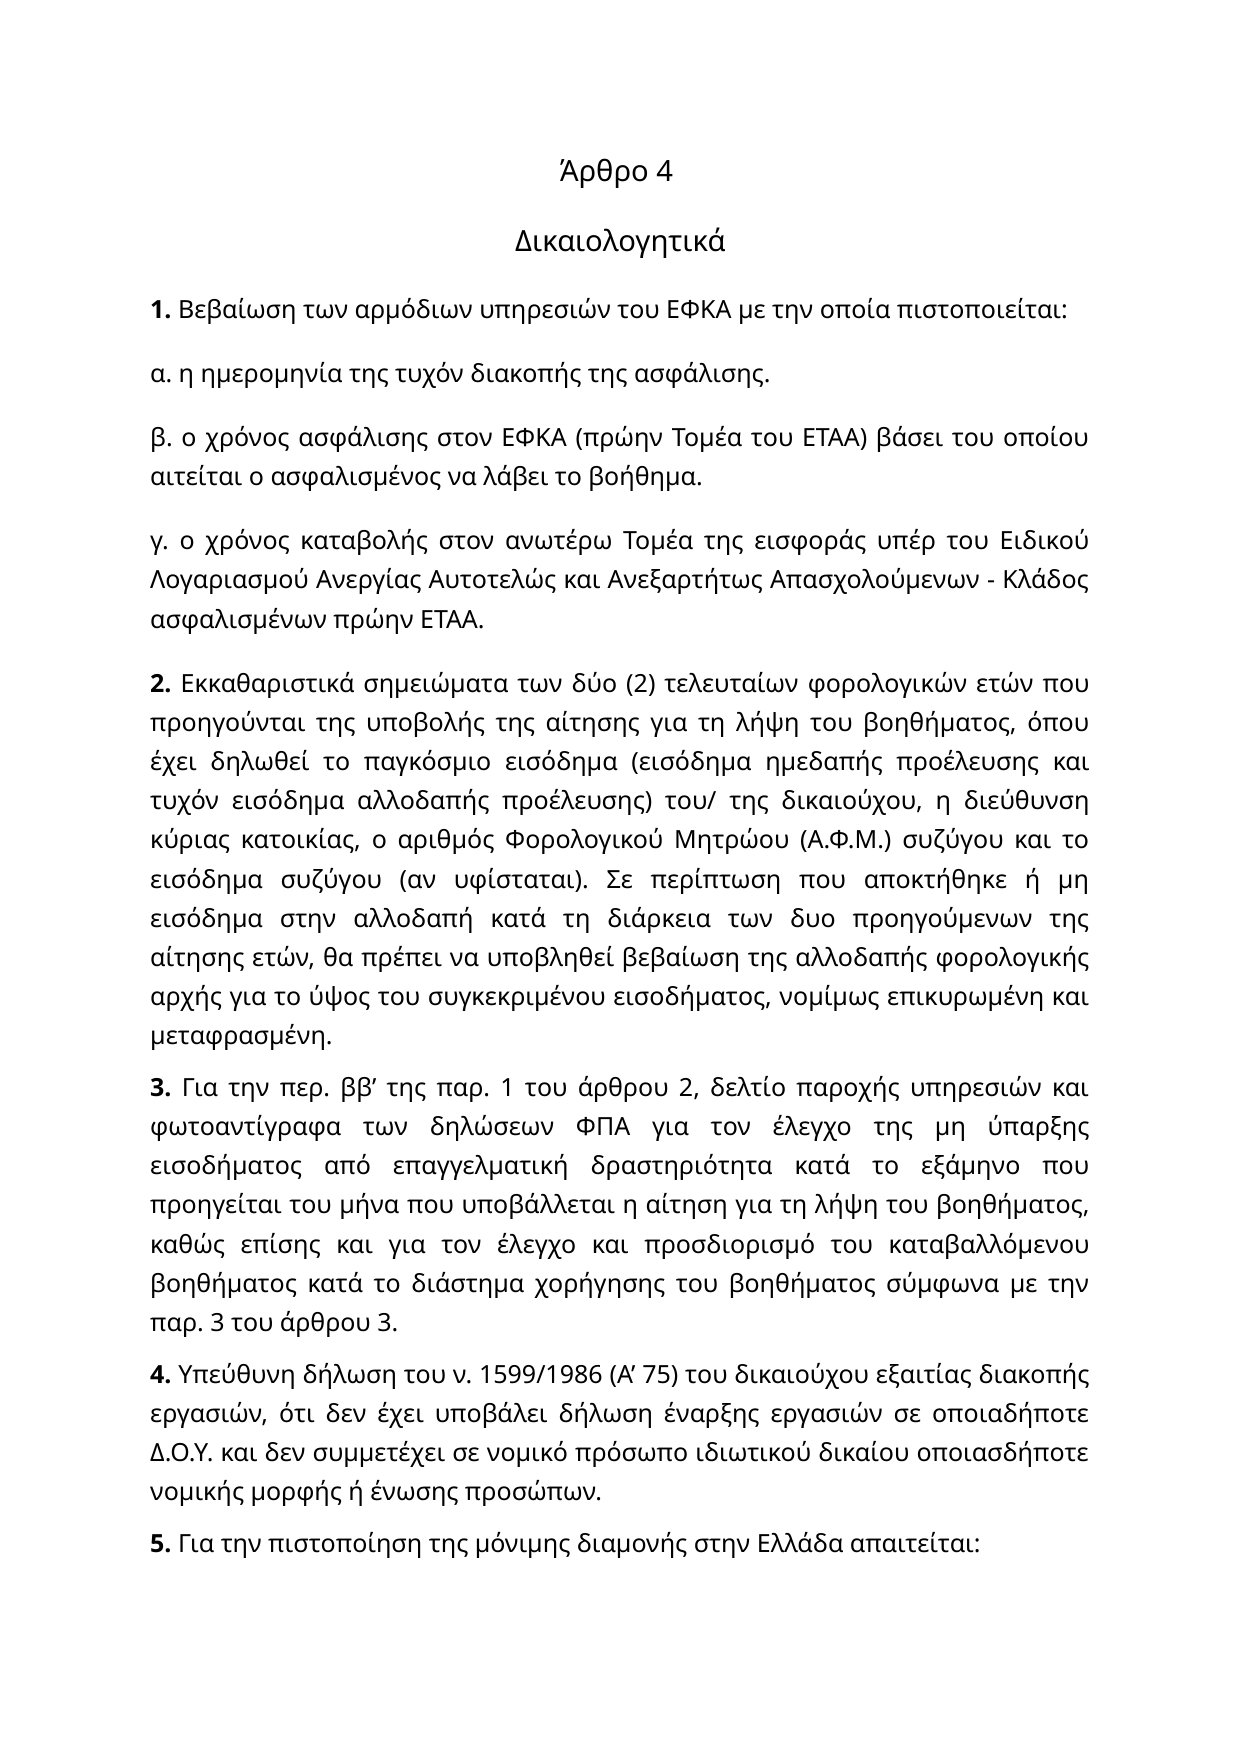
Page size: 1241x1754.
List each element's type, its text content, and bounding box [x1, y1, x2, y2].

subtitle Δικαιολογητικά [150, 221, 1090, 260]
subtitle Άρθρο 4 [150, 150, 1090, 190]
text β. ο χρόνος ασφάλισης στον ΕΦΚΑ (πρώην Τομέα του ΕΤΑΑ) βάσει του οποίου αιτείται ο ασφαλισμένος να λάβει το βοήθημα. [150, 419, 1090, 493]
text 2. Εκκαθαριστικά σημειώματα των δύο (2) τελευταίων φορολογικών ετών που προηγούνται της υποβολής της αίτησης για τη λήψη του βοηθήματος, όπου έχει δηλωθεί το παγκόσμιο εισόδημα (εισόδημα ημεδαπής προέλευσης και τυχόν εισόδημα αλλοδαπής προέλευσης) του/ της δικαιούχου, η διεύθυνση κύριας κατοικίας, ο αριθμός Φορολογικού Μητρώου (Α.Φ.Μ.) συζύγου και το εισόδημα συζύγου (αν υφίσταται). Σε περίπτωση που αποκτήθηκε ή μη εισόδημα στην αλλοδαπή κατά τη διάρκεια των δυο προηγούμενων της αίτησης ετών, θα πρέπει να υποβληθεί βεβαίωση της αλλοδαπής φορολογικής αρχής για το ύψος του συγκεκριμένου εισοδήματος, νομίμως επικυρωμένη και μεταφρασμένη. [150, 665, 1090, 1052]
text 4. Υπεύθυνη δήλωση του ν. 1599/1986 (Α’ 75) του δικαιούχου εξαιτίας διακοπής εργασιών, ότι δεν έχει υποβάλει δήλωση έναρξης εργασιών σε οποιαδήποτε Δ.Ο.Υ. και δεν συμμετέχει σε νομικό πρόσωπο ιδιωτικού δικαίου οποιασδήποτε νομικής μορφής ή ένωσης προσώπων. [150, 1356, 1090, 1508]
text α. η ημερομηνία της τυχόν διακοπής της ασφάλισης. [150, 355, 1090, 389]
text γ. ο χρόνος καταβολής στον ανωτέρω Τομέα της εισφοράς υπέρ του Ειδικού Λογαριασμού Ανεργίας Αυτοτελώς και Ανεξαρτήτως Απασχολούμενων - Κλάδος ασφαλισμένων πρώην ΕΤΑΑ. [150, 523, 1090, 635]
text 5. Για την πιστοποίηση της μόνιμης διαμονής στην Ελλάδα απαιτείται: [150, 1525, 1090, 1559]
text 3. Για την περ. ββ’ της παρ. 1 του άρθρου 2, δελτίο παροχής υπηρεσιών και φωτοαντίγραφα των δηλώσεων ΦΠΑ για τον έλεγχο της μη ύπαρξης εισοδήματος από επαγγελματική δραστηριότητα κατά το εξάμηνο που προηγείται του μήνα που υποβάλλεται η αίτηση για τη λήψη του βοηθήματος, καθώς επίσης και για τον έλεγχο και προσδιορισμό του καταβαλλόμενου βοηθήματος κατά το διάστημα χορήγησης του βοηθήματος σύμφωνα με την παρ. 3 του άρθρου 3. [150, 1069, 1090, 1339]
text 1. Βεβαίωση των αρμόδιων υπηρεσιών του ΕΦΚΑ με την οποία πιστοποιείται: [150, 291, 1090, 325]
